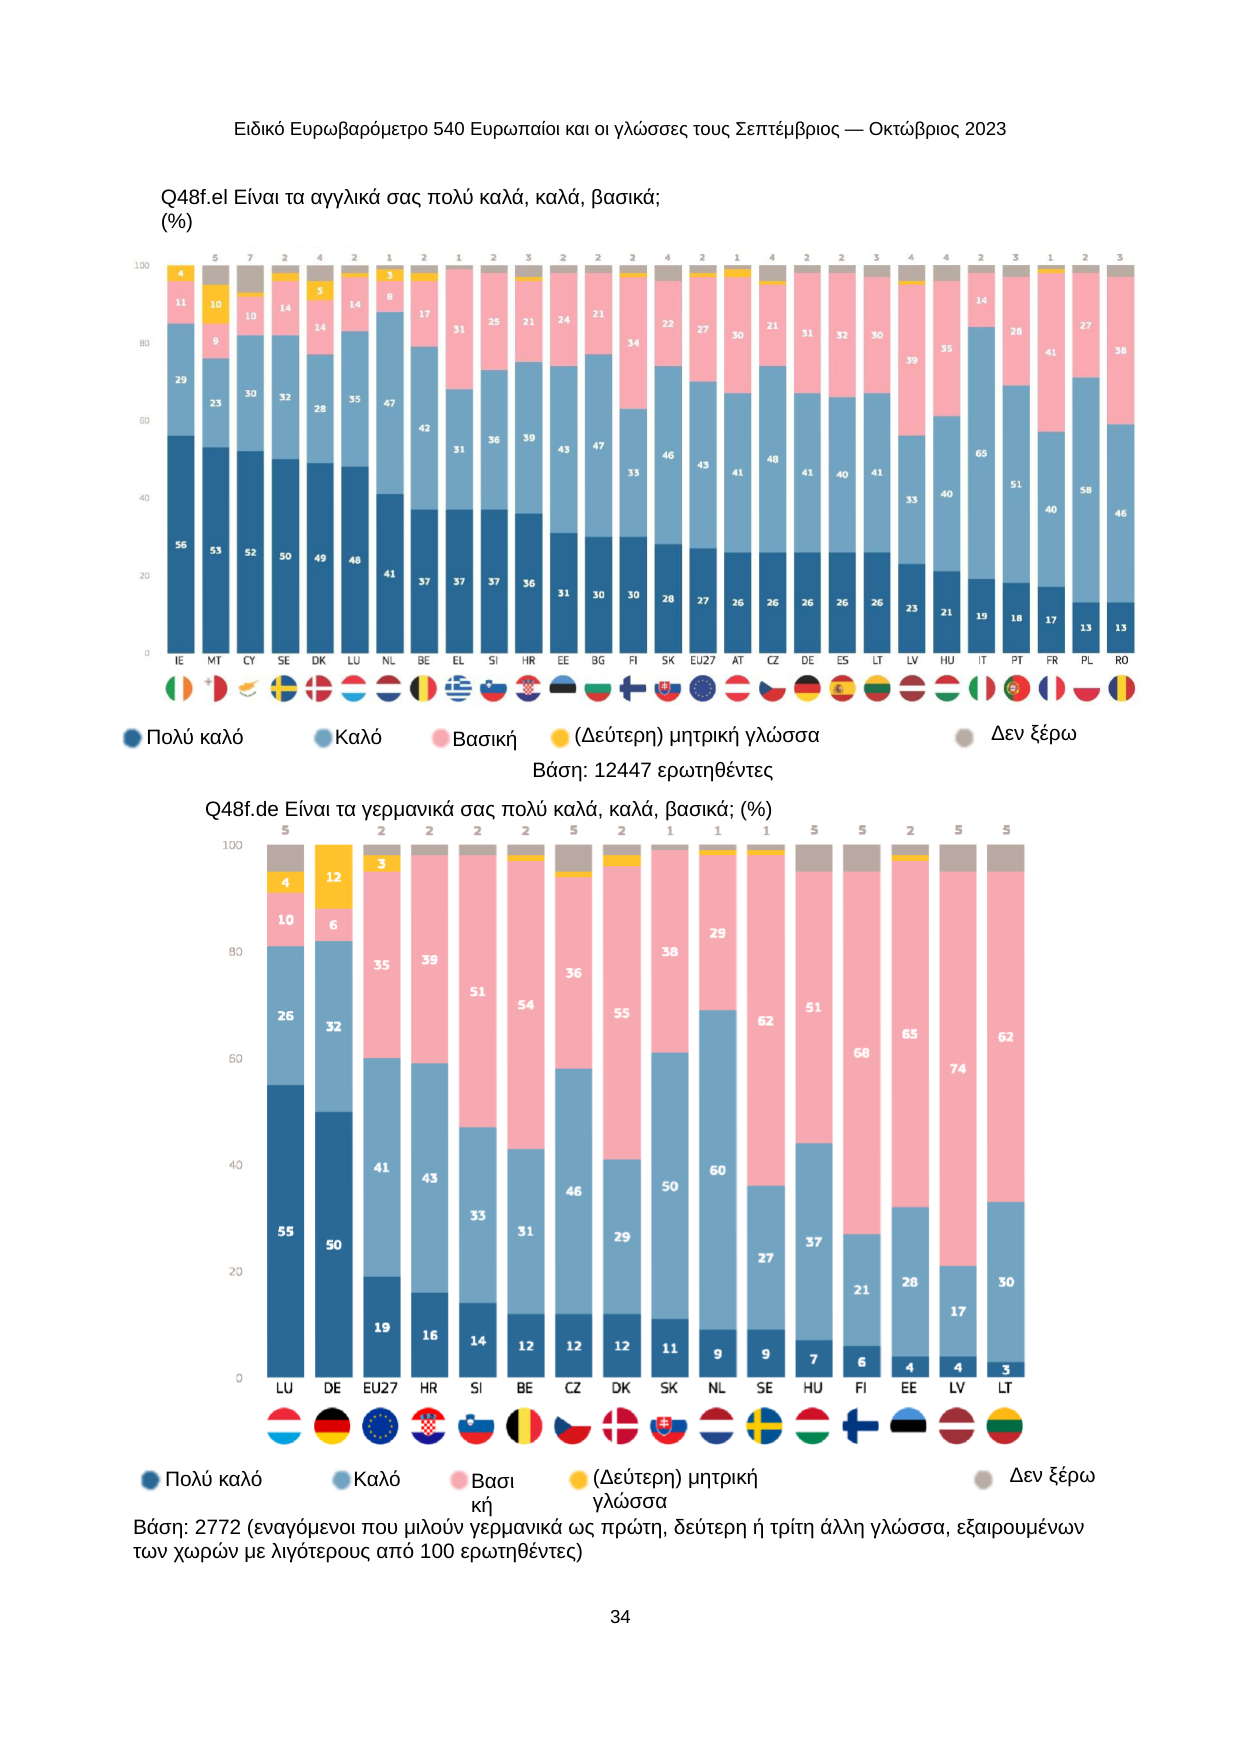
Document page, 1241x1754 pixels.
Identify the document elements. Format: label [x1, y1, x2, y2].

picture [136, 1453, 995, 1493]
picture [216, 818, 1033, 1450]
picture [118, 711, 976, 751]
picture [122, 246, 1149, 706]
